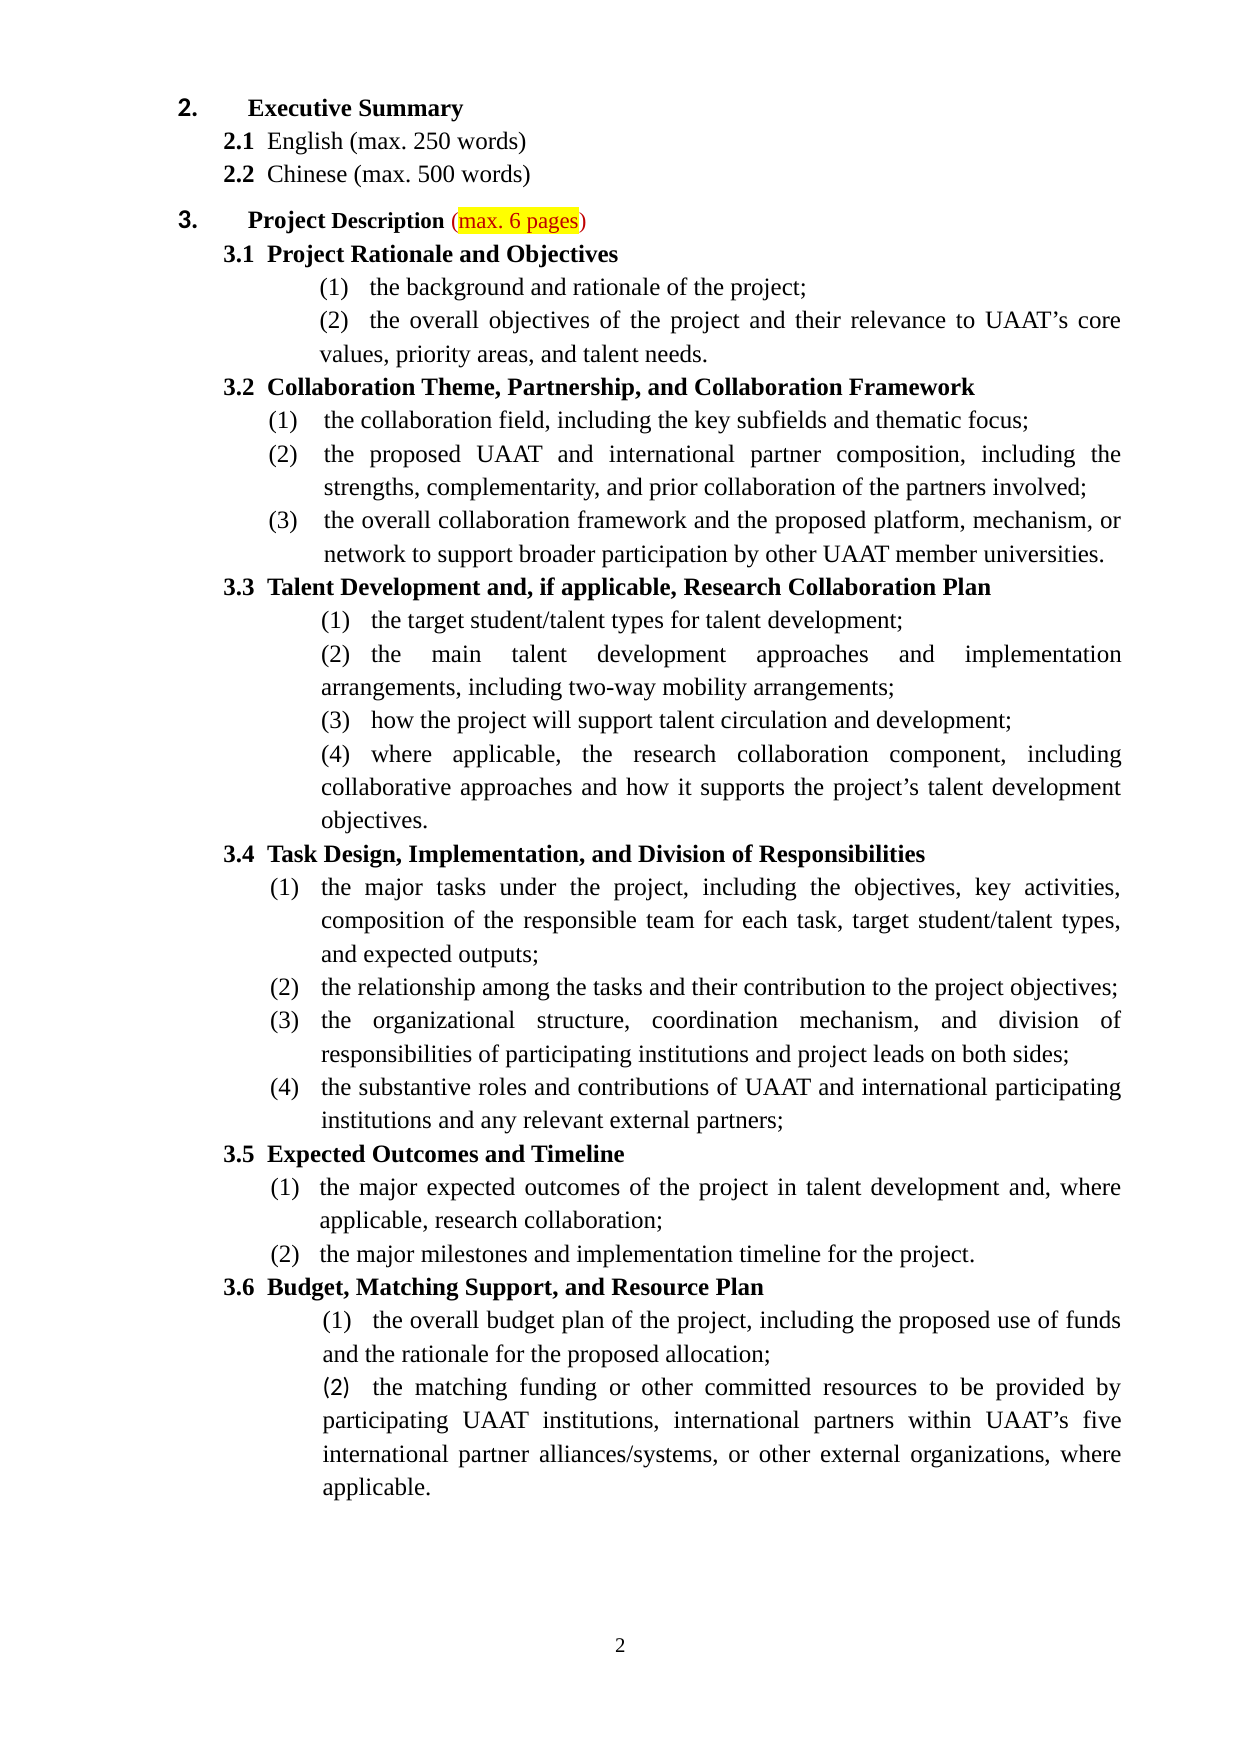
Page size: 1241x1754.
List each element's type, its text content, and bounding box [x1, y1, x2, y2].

list Project Rationale and Objectives [223, 235, 1122, 269]
list the organizational structure, coordination mechanism, and division of responsibilities of participating institutions and project leads on both sides; [270, 1002, 1122, 1069]
list the overall budget plan of the project, including the proposed use of funds and the rationale for the proposed allocation; [322, 1302, 1122, 1369]
list Project Description (max. 6 pages) [148, 202, 1122, 235]
list Expected Outcomes and Timeline [223, 1135, 1122, 1169]
list English (max. 250 words) [223, 123, 1122, 156]
list the collaboration field, including the key subfields and thematic focus; [268, 402, 1122, 435]
list Budget, Matching Support, and Resource Plan [223, 1269, 1122, 1302]
list the overall collaboration framework and the proposed platform, mechanism, or network to support broader participation by other UAAT member universities. [268, 502, 1122, 569]
list how the project will support talent circulation and development; [321, 702, 1122, 735]
list the overall objectives of the project and their relevance to UAAT’s core values, priority areas, and talent needs. [319, 302, 1122, 369]
list Task Design, Implementation, and Division of Responsibilities [223, 835, 1122, 869]
list the matching funding or other committed resources to be provided by participating UAAT institutions, international partners within UAAT’s five international partner alliances/systems, or other external organizations, where applicable. [322, 1369, 1122, 1502]
list the main talent development approaches and implementation arrangements, including two-way mobility arrangements; [321, 635, 1122, 702]
list the major milestones and implementation timeline for the project. [270, 1235, 1122, 1269]
list Collaboration Theme, Partnership, and Collaboration Framework [223, 369, 1122, 402]
list Executive Summary [148, 89, 1122, 123]
list the major expected outcomes of the project in talent development and, where applicable, research collaboration; [270, 1169, 1122, 1235]
list where applicable, the research collaboration component, including collaborative approaches and how it supports the project’s talent development objectives. [321, 735, 1122, 835]
list the relationship among the tasks and their contribution to the project objectives; [270, 969, 1122, 1002]
list Chinese (max. 500 words) [223, 156, 1122, 189]
list the substantive roles and contributions of UAAT and international participating institutions and any relevant external partners; [270, 1069, 1122, 1135]
list the major tasks under the project, including the objectives, key activities, composition of the responsible team for each task, target student/talent types, and expected outputs; [270, 869, 1122, 969]
list the proposed UAAT and international partner composition, including the strengths, complementarity, and prior collaboration of the partners involved; [268, 435, 1122, 502]
list the background and rationale of the project; [319, 269, 1122, 302]
list Talent Development and, if applicable, Research Collaboration Plan [223, 569, 1122, 602]
list the target student/talent types for talent development; [321, 602, 1122, 635]
